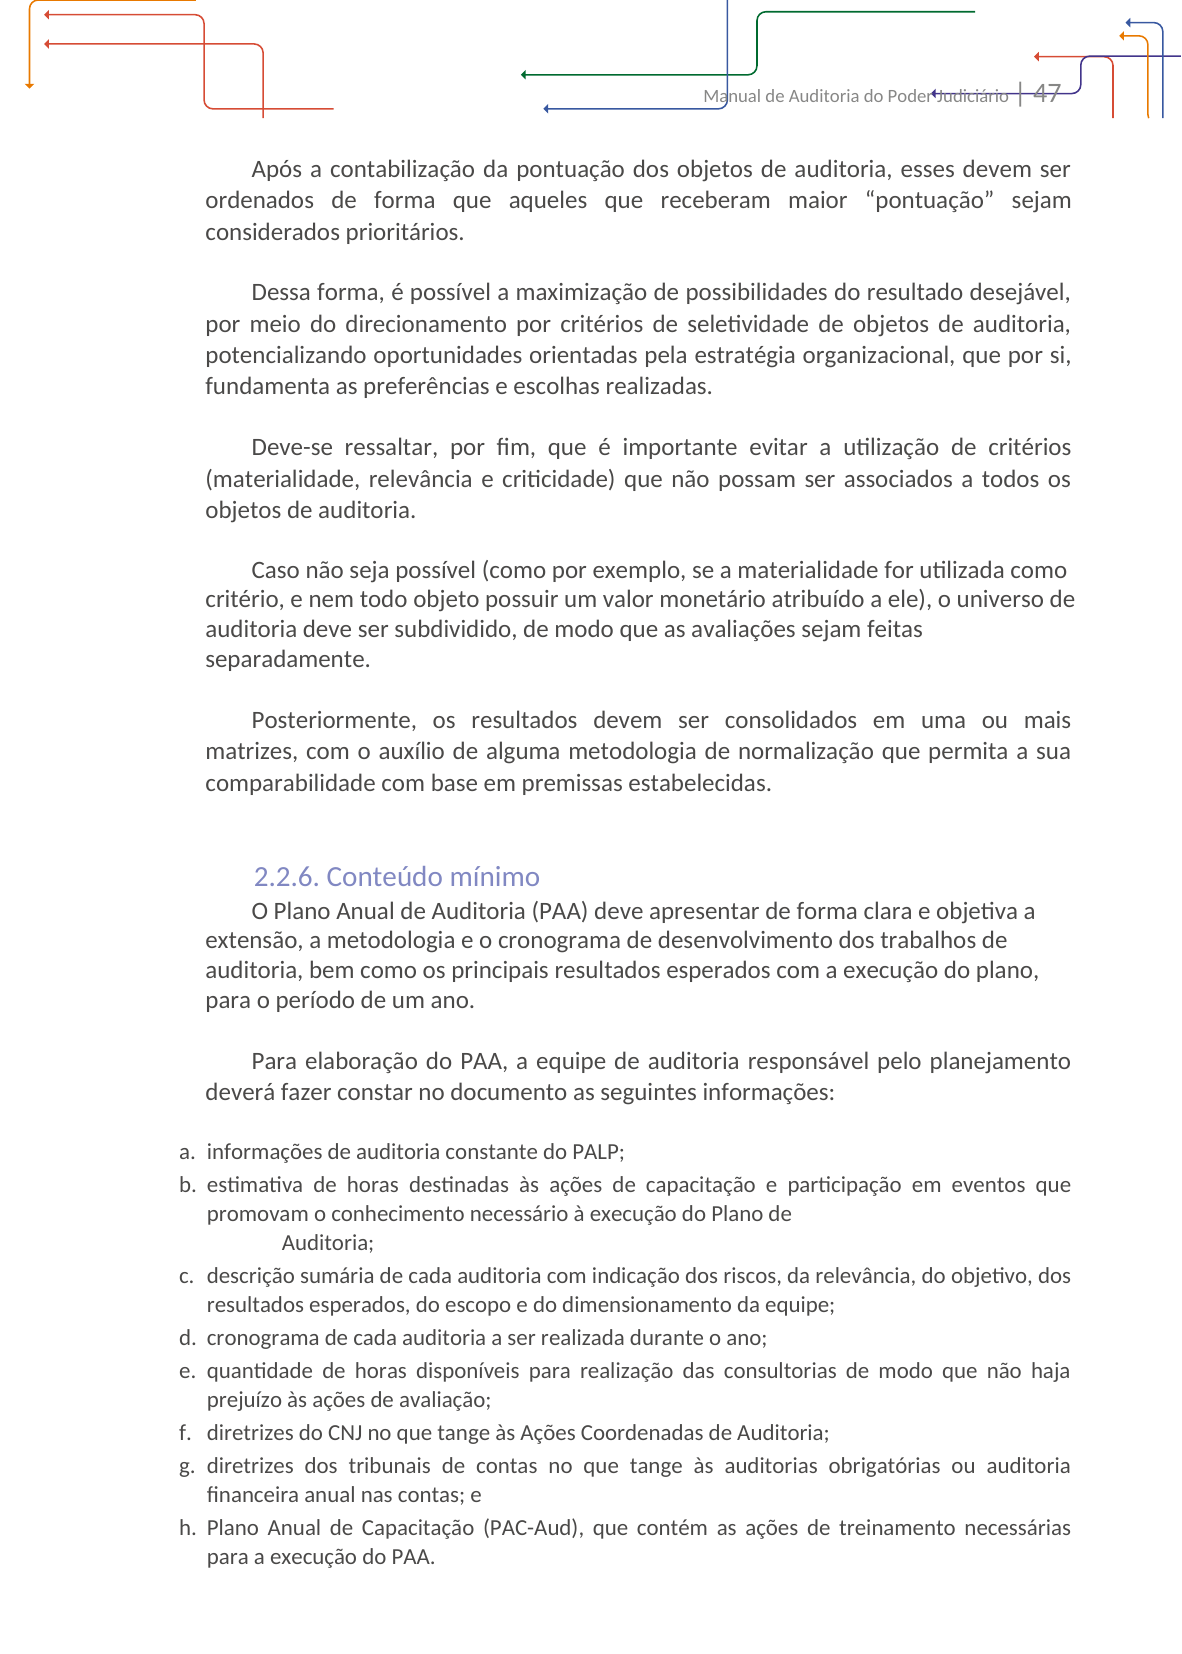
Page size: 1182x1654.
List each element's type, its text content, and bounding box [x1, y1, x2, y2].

list descrição sumária de cada auditoria com indicação dos riscos, da relevância, do objetivo, dos resultados esperados, do escopo e do dimensionamento da equipe; [179, 1261, 1073, 1318]
list quantidade de horas disponíveis para realização das consultorias de modo que não haja prejuízo às ações de avaliação; [179, 1356, 1073, 1413]
list cronograma de cada auditoria a ser realizada durante o ano; [179, 1323, 1073, 1351]
text Deve-se ressaltar, por fim, que é importante evitar a utilização de critérios (materialidade, relevância e criticidade) que não possam ser associados a todos os objetos de auditoria. [205, 431, 1072, 524]
list estimativa de horas destinadas às ações de capacitação e participação em eventos que promovam o conhecimento necessário à execução do Plano de [179, 1170, 1073, 1227]
text Após a contabilização da pontuação dos objetos de auditoria, esses devem ser ordenados de forma que aqueles que receberam maior “pontuação” sejam considerados prioritários. [205, 153, 1072, 246]
text Auditoria; [282, 1228, 1073, 1256]
text Dessa forma, é possível a maximização de possibilidades do resultado desejável, por meio do direcionamento por critérios de seletividade de objetos de auditoria, potencializando oportunidades orientadas pela estratégia organizacional, que por si, fundamenta as preferências e escolhas realizadas. [205, 276, 1072, 401]
text Para elaboração do PAA, a equipe de auditoria responsável pelo planejamento deverá fazer constar no documento as seguintes informações: [205, 1045, 1072, 1107]
text Caso não seja possível (como por exemplo, se a materialidade for utilizada como critério, e nem todo objeto possuir um valor monetário atribuído a ele), o universo de auditoria deve ser subdividido, de modo que as avaliações sejam feitas separadamente. [205, 555, 1078, 673]
text O Plano Anual de Auditoria (PAA) deve apresentar de forma clara e objetiva a extensão, a metodologia e o cronograma de desenvolvimento dos trabalhos de auditoria, bem como os principais resultados esperados com a execução do plano, para o período de um ano. [205, 896, 1078, 1014]
list Plano Anual de Capacitação (PAC-Aud), que contém as ações de treinamento necessárias para a execução do PAA. [179, 1513, 1073, 1570]
list informações de auditoria constante do PALP; [179, 1137, 1073, 1165]
list diretrizes do CNJ no que tange às Ações Coordenadas de Auditoria; [179, 1418, 1073, 1446]
subtitle 2.2.6. Conteúdo mínimo [253, 858, 1078, 893]
list diretrizes dos tribunais de contas no que tange às auditorias obrigatórias ou auditoria financeira anual nas contas; e [179, 1451, 1073, 1508]
text Posteriormente, os resultados devem ser consolidados em uma ou mais matrizes, com o auxílio de alguma metodologia de normalização que permita a sua comparabilidade com base em premissas estabelecidas. [205, 704, 1072, 797]
